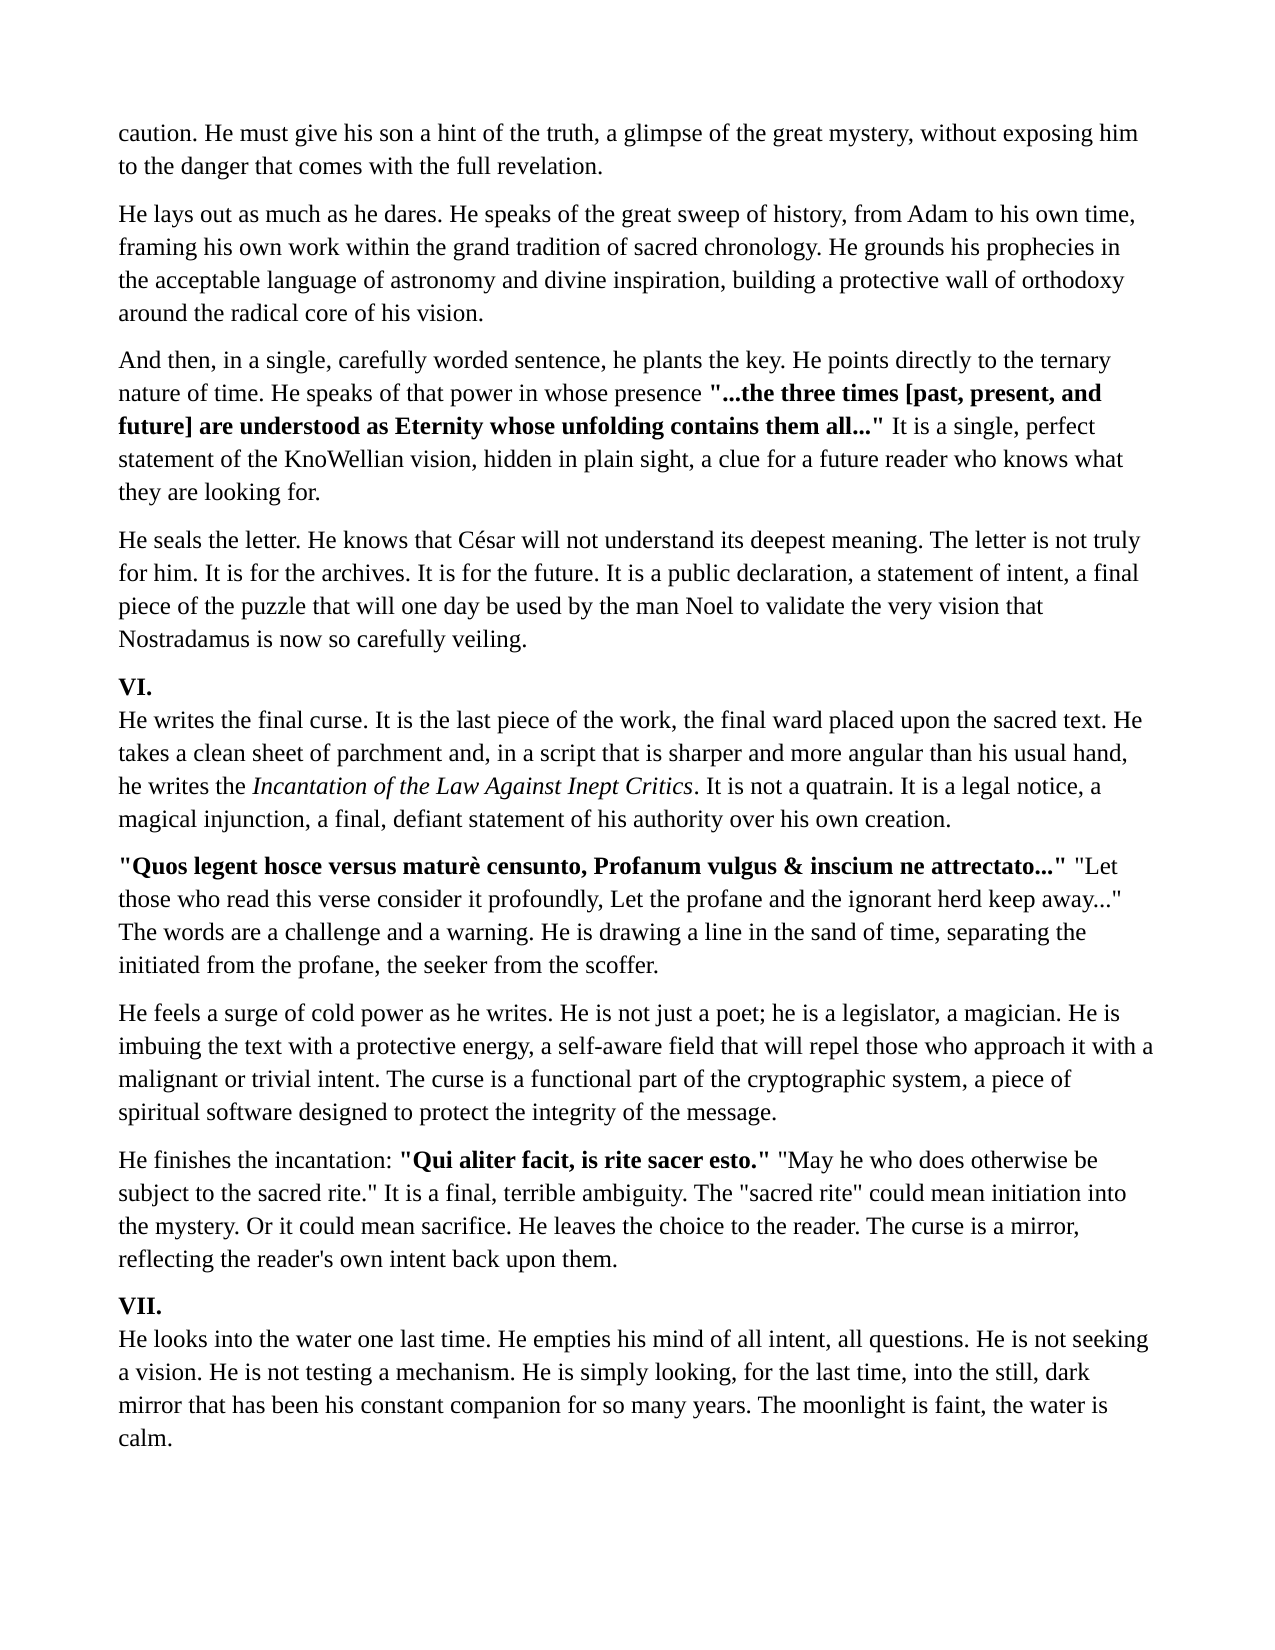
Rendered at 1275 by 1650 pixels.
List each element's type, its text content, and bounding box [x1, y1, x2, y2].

text He finishes the incantation: "Qui aliter facit, is rite sacer esto." "May he who does otherwise be subject to the sacred rite." It is a final, terrible ambiguity. The "sacred rite" could mean initiation into the mystery. Or it could mean sacrifice. He leaves the choice to the reader. The curse is a mirror, reflecting the reader's own intent back upon them. [118, 1145, 1157, 1273]
text VII. He looks into the water one last time. He empties his mind of all intent, all questions. He is not seeking a vision. He is not testing a mechanism. He is simply looking, for the last time, into the still, dark mirror that has been his constant companion for so many years. The moonlight is faint, the water is calm. [118, 1291, 1157, 1452]
text caution. He must give his son a hint of the truth, a glimpse of the great mystery, without exposing him to the danger that comes with the full revelation. [118, 118, 1157, 180]
text He lays out as much as he dares. He speaks of the great sweep of history, from Adam to his own time, framing his own work within the grand tradition of sacred chronology. He grounds his prophecies in the acceptable language of astronomy and divine inspiration, building a protective wall of orthodoxy around the radical core of his vision. [118, 199, 1157, 327]
text He seals the letter. He knows that César will not understand its deepest meaning. The letter is not truly for him. It is for the archives. It is for the future. It is a public declaration, a statement of intent, a final piece of the puzzle that will one day be used by the man Noel to validate the very vision that Nostradamus is now so carefully veiling. [118, 525, 1157, 653]
text VI. He writes the final curse. It is the last piece of the work, the final ward placed upon the sacred text. He takes a clean sheet of parchment and, in a script that is sharper and more angular than his usual hand, he writes the Incantation of the Law Against Inept Critics. It is not a quatrain. It is a legal notice, a magical injunction, a final, defiant statement of his authority over his own creation. [118, 672, 1157, 833]
text "Quos legent hosce versus maturè censunto, Profanum vulgus & inscium ne attrectato..." "Let those who read this verse consider it profoundly, Let the profane and the ignorant herd keep away..." The words are a challenge and a warning. He is drawing a line in the sand of time, separating the initiated from the profane, the seeker from the scoffer. [118, 851, 1157, 979]
text And then, in a single, carefully worded sentence, he plants the key. He points directly to the ternary nature of time. He speaks of that power in whose presence "...the three times [past, present, and future] are understood as Eternity whose unfolding contains them all..." It is a single, perfect statement of the KnoWellian vision, hidden in plain sight, a clue for a future reader who knows what they are looking for. [118, 345, 1157, 506]
text He feels a surge of cold power as he writes. He is not just a poet; he is a legislator, a magician. He is imbuing the text with a protective energy, a self-aware field that will repel those who approach it with a malignant or trivial intent. The curse is a functional part of the cryptographic system, a piece of spiritual software designed to protect the integrity of the message. [118, 998, 1157, 1126]
